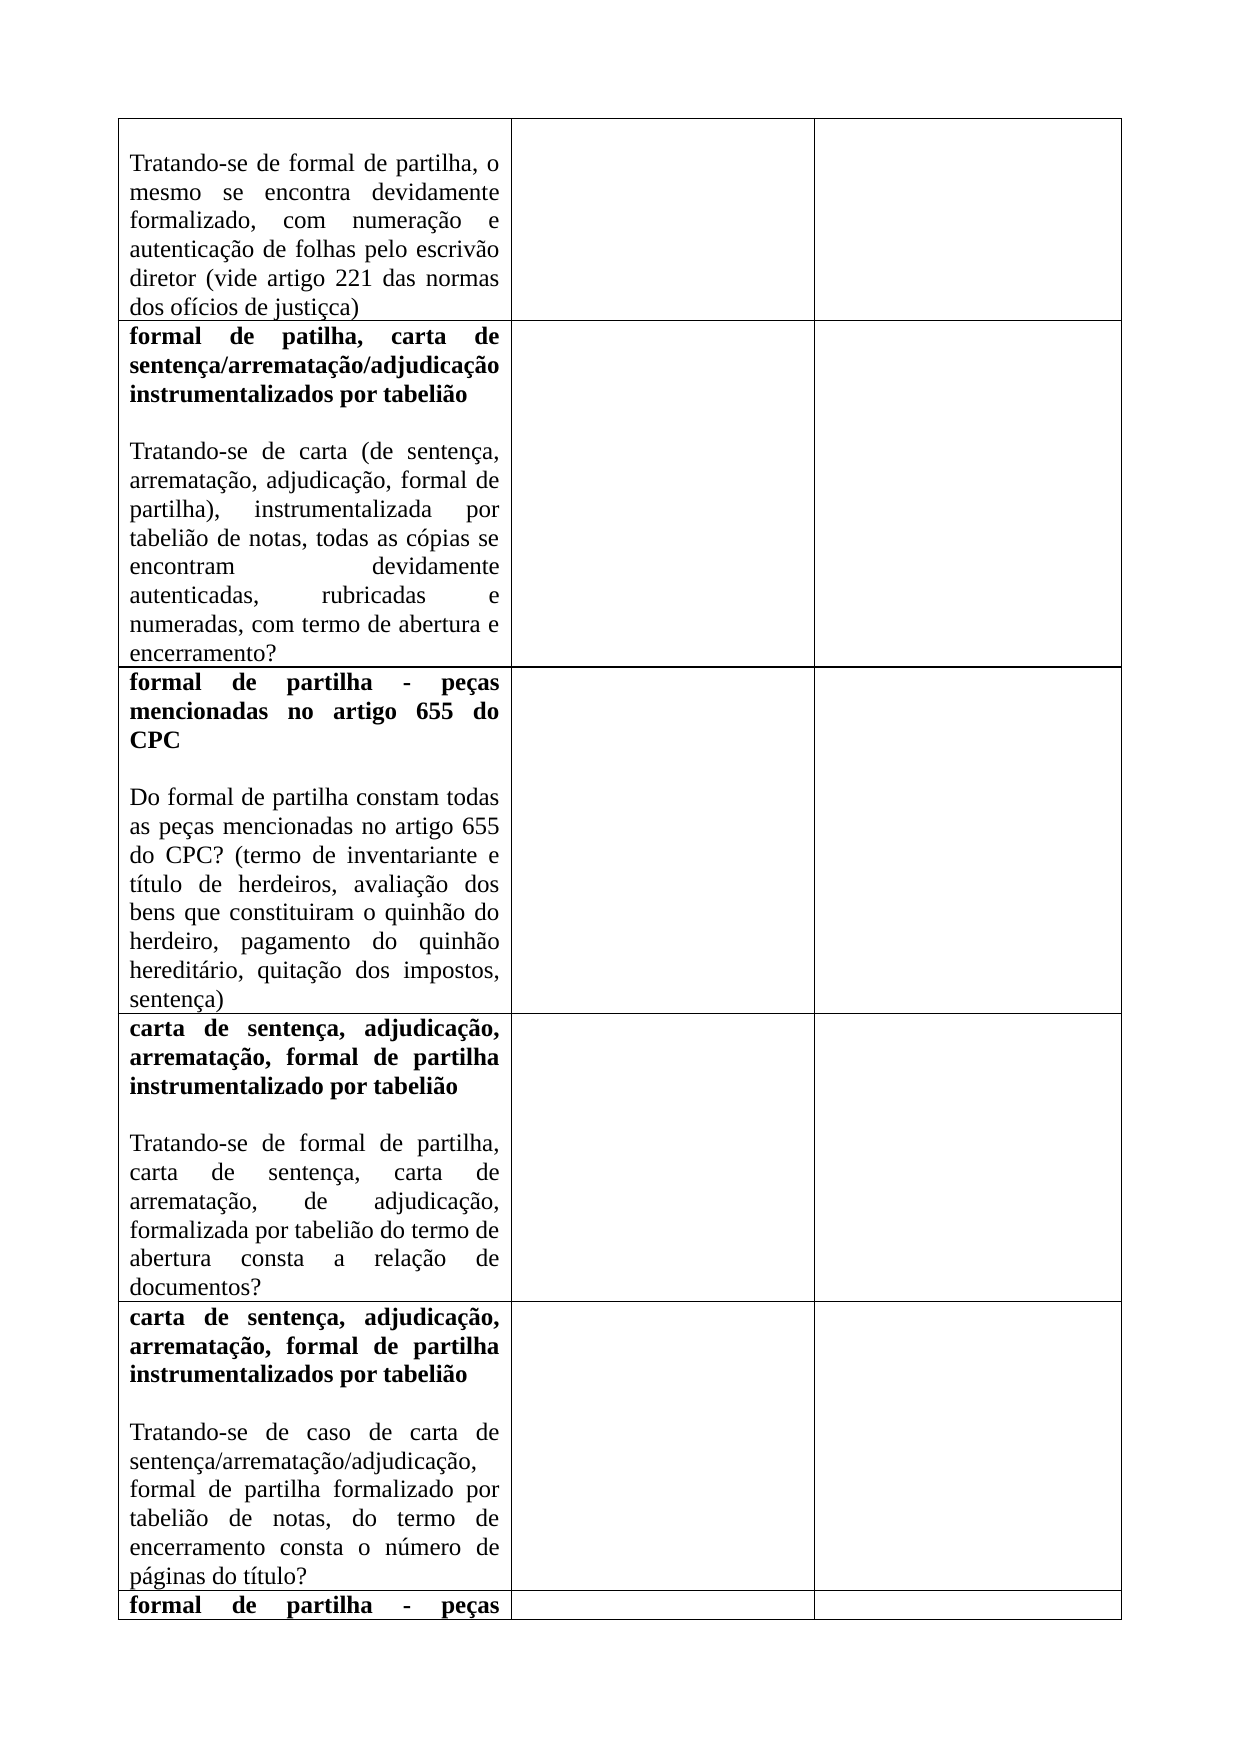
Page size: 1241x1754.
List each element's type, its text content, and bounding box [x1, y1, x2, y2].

table_cell [815, 119, 1121, 320]
table_cell formal de partilha - peças mencionadas no artigo 655 do CPC Do formal de partilha constam todas as peças mencionadas no artigo 655 do CPC? (termo de inventariante e título de herdeiros, avaliação dos bens que constituiram o quinhão do herdeiro, pagamento do quinhão hereditário, quitação dos impostos, sentença) [119, 668, 511, 1012]
table_cell Tratando-se de formal de partilha, o mesmo se encontra devidamente formalizado, com numeração e autenticação de folhas pelo escrivão diretor (vide artigo 221 das normas dos ofícios de justiçca) [119, 119, 511, 320]
table_cell [512, 119, 814, 320]
table_cell [815, 321, 1121, 666]
table_cell [512, 668, 814, 1012]
table_cell [815, 668, 1121, 1012]
table_cell [512, 1591, 814, 1619]
table_cell formal de patilha, carta de sentença/arrematação/adjudicação instrumentalizados por tabelião Tratando-se de carta (de sentença, arrematação, adjudicação, formal de partilha), instrumentalizada por tabelião de notas, todas as cópias se encontram devidamente autenticadas, rubricadas e numeradas, com termo de abertura e encerramento? [119, 321, 511, 666]
table_cell carta de sentença, adjudicação, arrematação, formal de partilha instrumentalizados por tabelião Tratando-se de caso de carta de sentença/arrematação/adjudicação, formal de partilha formalizado por tabelião de notas, do termo de encerramento consta o número de páginas do título? [119, 1302, 511, 1589]
table_cell carta de sentença, adjudicação, arrematação, formal de partilha instrumentalizado por tabelião Tratando-se de formal de partilha, carta de sentença, carta de arrematação, de adjudicação, formalizada por tabelião do termo de abertura consta a relação de documentos? [119, 1014, 511, 1301]
table_cell [815, 1591, 1121, 1619]
table_cell [512, 1302, 814, 1589]
table_cell [512, 1014, 814, 1301]
table_cell [815, 1302, 1121, 1589]
table_cell [815, 1014, 1121, 1301]
table_cell formal de partilha - peças [119, 1591, 511, 1619]
table_cell [512, 321, 814, 666]
